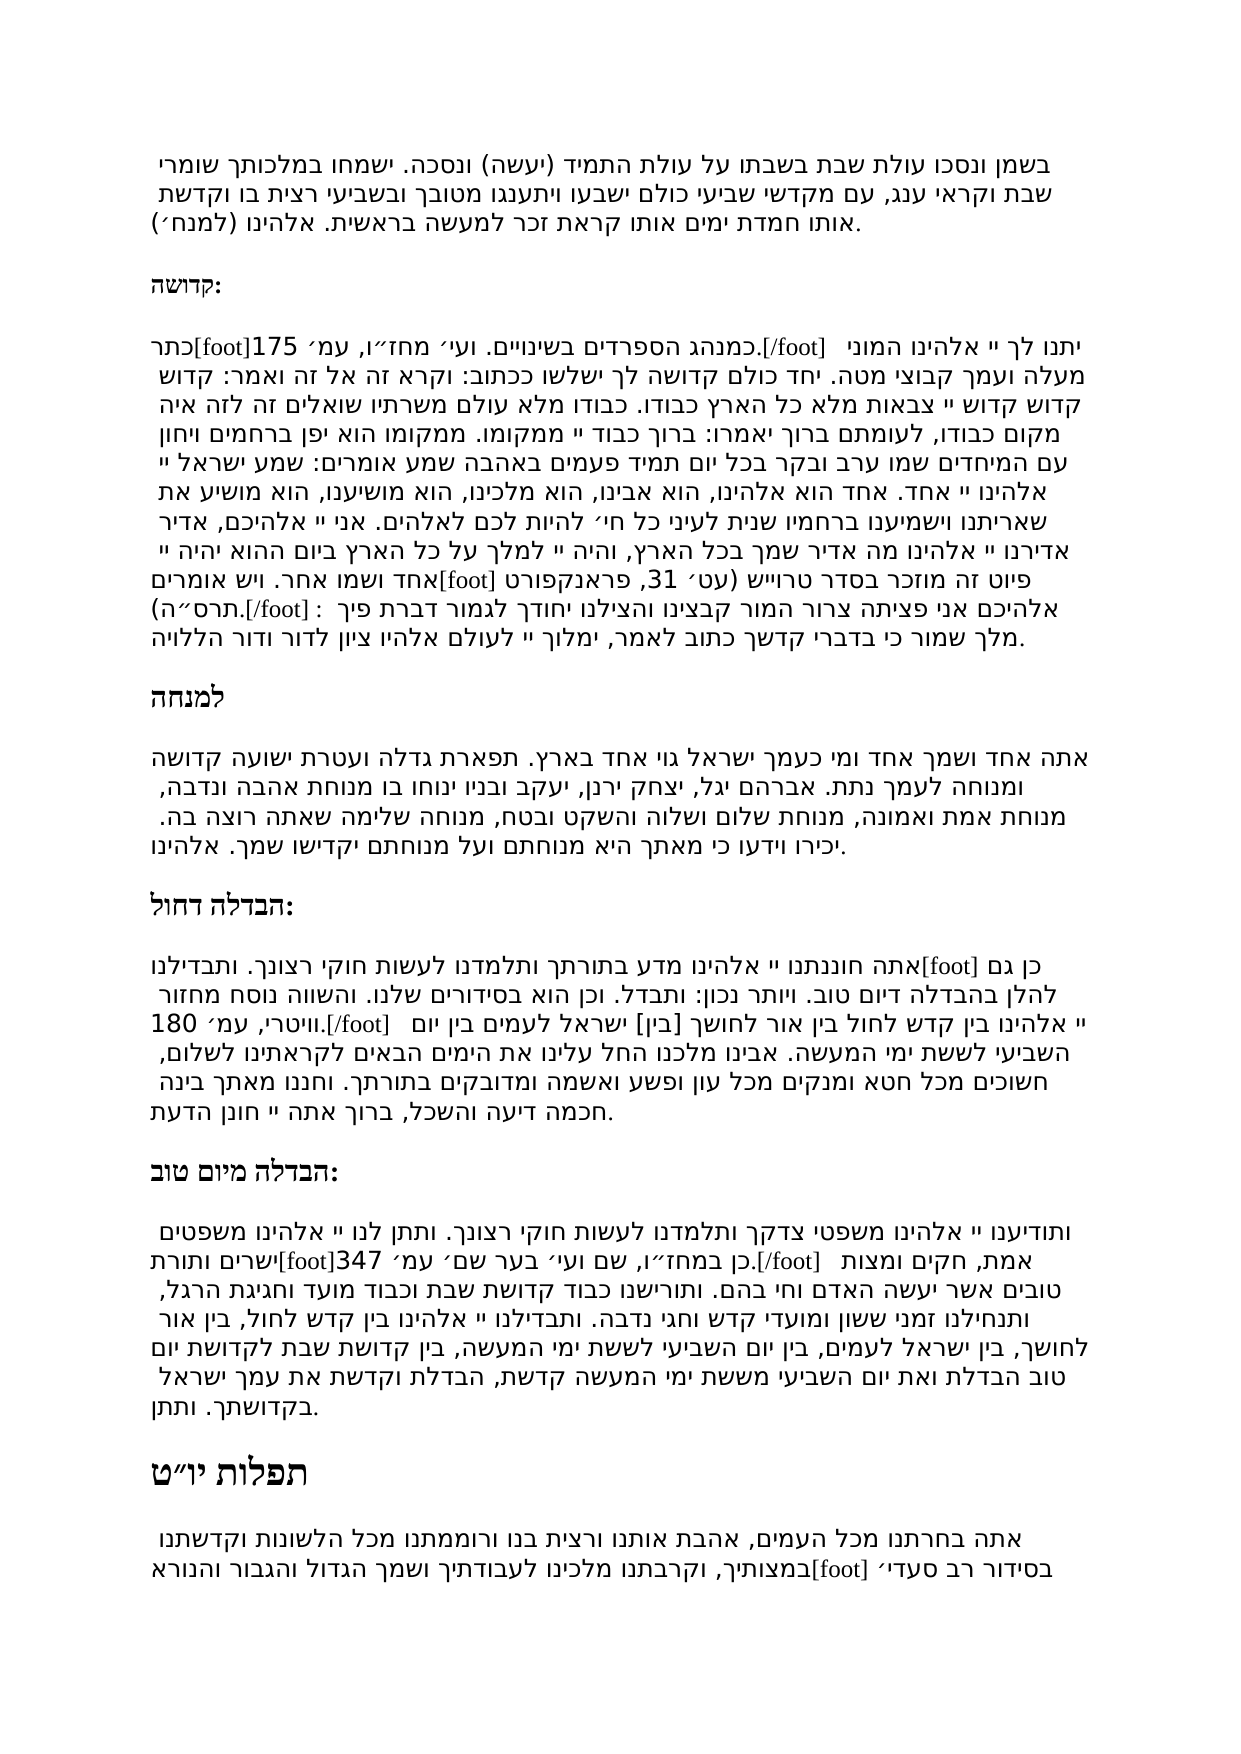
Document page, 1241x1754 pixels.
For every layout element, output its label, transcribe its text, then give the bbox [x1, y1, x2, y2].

text אתה חוננתנו יי אלהינו מדע בתורתך ותלמדנו לעשות חוקי רצונך. ותבדילנו[foot]כן גם להלן בהבדלה דיום טוב. ויותר נכון: ותבדל. וכן הוא בסידורים שלנו. והשווה נוסח מחזור וויטרי, עמ׳ 180.[/foot] יי אלהינו בין קדש לחול בין אור לחושך [בין] ישראל לעמים בין יום השביעי לששת ימי המעשה. אבינו מלכנו החל עלינו את הימים הבאים לקראתינו לשלום, חשוכים מכל חטא ומנקים מכל עון ופשע ואשמה ומדובקים בתורתך. וחננו מאתך בינה חכמה דיעה והשכל, ברוך אתה יי חונן הדעת. [150, 951, 1090, 1126]
subtitle תפלות יו״ט [150, 1452, 1090, 1493]
text כתר[foot]כמנהג הספרדים בשינויים. ועי׳ מחז״ו, עמ׳ 175.[/foot] יתנו לך יי אלהינו המוני מעלה ועמך קבוצי מטה. יחד כולם קדושה לך ישלשו ככתוב: וקרא זה אל זה ואמר: קדוש קדוש קדוש יי צבאות מלא כל הארץ כבודו. כבודו מלא עולם משרתיו שואלים זה לזה איה מקום כבודו, לעומתם ברוך יאמרו: ברוך כבוד יי ממקומו. ממקומו הוא יפן ברחמים ויחון עם המיחדים שמו ערב ובקר בכל יום תמיד פעמים באהבה שמע אומרים: שמע ישראל יי אלהינו יי אחד. אחד הוא אלהינו, הוא אבינו, הוא מלכינו, הוא מושיענו, הוא מושיע את שאריתנו וישמיענו ברחמיו שנית לעיני כל חי׳ להיות לכם לאלהים. אני יי אלהיכם, אדיר אדירנו יי אלהינו מה אדיר שמך בכל הארץ, והיה יי למלך על כל הארץ ביום ההוא יהיה יי אחד ושמו אחר. ויש אומרים[foot]פיוט זה מוזכר בסדר טרוייש (עט׳ 31, פראנקפורט תרס״ה).[/foot] : אלהיכם אני פציתה צרור המור קבצינו והצילנו יחודך לגמור דברת פיך מלך שמור כי בדברי קדשך כתוב לאמר, ימלוך יי לעולם אלהיו ציון לדור ודור הללויה. [150, 332, 1090, 652]
subtitle הבדלה דחול: [150, 889, 1090, 922]
subtitle קדושה: [150, 271, 1090, 298]
text אתה אחד ושמך אחד ומי כעמך ישראל גוי אחד בארץ. תפארת גדלה ועטרת ישועה קדושה ומנוחה לעמך נתת. אברהם יגל, יצחק ירנן, יעקב ובניו ינוחו בו מנוחת אהבה ונדבה, מנוחת אמת ואמונה, מנוחת שלום ושלוה והשקט ובטח, מנוחה שלימה שאתה רוצה בה. יכירו וידעו כי מאתך היא מנוחתם ועל מנוחתם יקדישו שמך. אלהינו. [150, 743, 1090, 860]
subtitle הבדלה מיום טוב: [150, 1155, 1090, 1187]
subtitle למנחה [150, 682, 1090, 714]
text אתה בחרתנו מכל העמים, אהבת אותנו ורצית בנו ורוממתנו מכל הלשונות וקדשתנו במצותיך, וקרבתנו מלכינו לעבודתיך ושמך הגדול והגבור והנורא[foot]בסידור רב סעדי׳ גאון: הגדול הגבור והנורא; בסידורים: הגדול והקדוש.[/foot] עלינו קראת. ותתן לנו יי אלהינו באהבה מועדים לשמחה, חגים וזמנים לששון, את יום חג המצות זמן חירותינו. או: יום חג השבועות זמן מתן תורתינו. או: יום חג הסוכות זמן שמחתנו. או: יום השמיני חג העצרת זמן שמחתינו. באהבה מקרא קדש זכר ליציאת מצרים. אלהינו ואלהי אבתינו יעלה ויבא ויגיע׳ יראה וירצה וישמע ויפקד ויזכר זכרוננו ופקרוננו וזכרון אבותינו, וזכרון משיח בן דור עבדך, וזכרון ירושלים עיר קדשך וזכרון כל עמך בית ישראל לפניך לפליטה, לטובה, לחן, לחסד ולרחמים[foot]על הנוסח עי׳ מחז״ו, עמ׳ 299 ואבודרהם עד, ד ואילך ובער שם, עמ׳ 99.[/foot] ביום חג פלוני הזה. זכרנו יי אלהינו בו לטובה ופוקדנו בו לברכה, והושיענו בו לחיים טובים בדבר ישועה ורחמים חוס וחנינו וחמול ורחם עלינו ומלטנו מכל צרה ויגון כי אליך ע[י]נינו, כי אל מלך חנון ורחום אתה. והשיאנו יי אלהינו את ברכת מועדיך לחיים טובים ולשלום, כאשר רצית ואמרת לברכינו. וקדשנו במצותיך ותן חלקנו בתורתך ושבענו מטובך ושמחנו בישועתך וטהר לבינו לעבדך באמת. והנחילנו יי אלהינו באהבה וברצון בשמחה ובששון שבת ומועדי קדשך, וישמחו וינוחו בו ישראל מקדשי שמך׳ ברוך אתה יי מקדש השבת ישראל והזמנים. [150, 1525, 1090, 1583]
text תכנת שבת רצית קרבנותיה צוית פירושיה עם סדורי נסכיה. מענגיה לעולם כבוד ינחלו, טעמיה חיים זכו וגם האהבי דבריה גדולה בחרו. אז מסיני נצטוו עליה (יי אלהינו) ותצוינו[foot]צ״ל: ותצוינו יי אלהינו.[/foot] להקריב בה קרבן מוסף שבת כראוי. יהי רצון לפניך יי אלהינו ואלהי אבותינו שתעלינו בשמחה לארצינו ותטענו בגבולנו ושם נעשה לפניך את קרבנות חובותינו, תמירים כסדרן ומוספין כהלכתן, את מוסף יום המנוח הזה נעשה ונקריב לפניך באהבה כמצות רצונך כמ׳ שכתבת עלינו בתורתך על ירי משה עבדך מפי כבודך כאמור: וביום השבת שני כבשים בני שנה תמימים ושני עשרנים סלת מנחה בלולה בשמן ונסכו עולת שבת בשבתו על עולת התמיד (יעשה) ונסכה. ישמחו במלכותך שומרי שבת וקראי ענג, עם מקדשי שביעי כולם ישבעו ויתענגו מטובך ובשביעי רצית בו וקדשת אותו חמדת ימים אותו קראת זכר למעשה בראשית. אלהינו (למנח׳). [150, 150, 1090, 237]
text ותודיענו יי אלהינו משפטי צדקך ותלמדנו לעשות חוקי רצונך. ותתן לנו יי אלהינו משפטים ישרים ותורת[foot]כן במחז״ו, שם ועי׳ בער שם׳ עמ׳ 347.[/foot] אמת, חקים ומצות טובים אשר יעשה האדם וחי בהם. ותורישנו כבוד קדושת שבת וכבוד מועד וחגיגת הרגל, ותנחילנו זמני ששון ומועדי קדש וחגי נדבה. ותבדילנו יי אלהינו בין קדש לחול, בין אור לחושך, בין ישראל לעמים, בין יום השביעי לששת ימי המעשה, בין קדושת שבת לקדושת יום טוב הבדלת ואת יום השביעי מששת ימי המעשה קדשת, הבדלת וקדשת את עמך ישראל בקדושתך. ותתן. [150, 1217, 1090, 1421]
